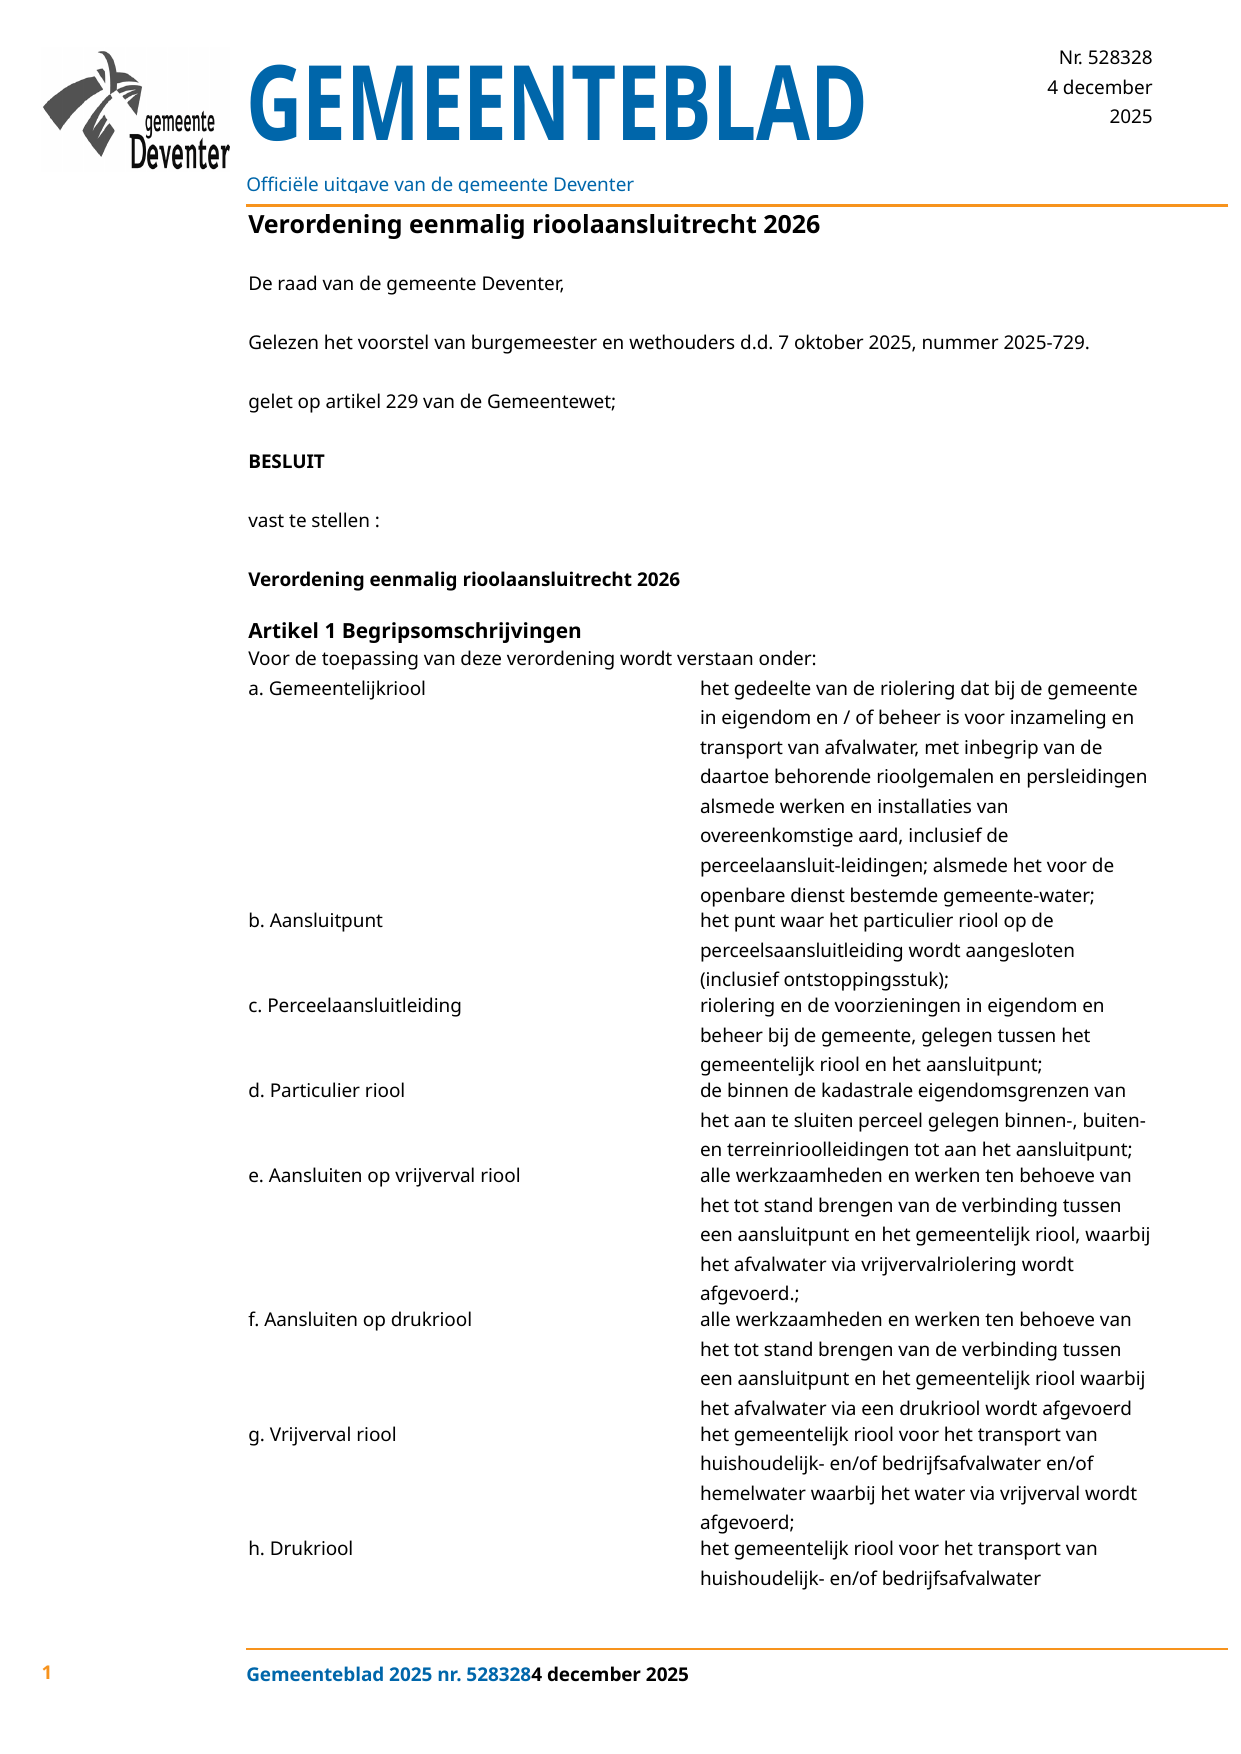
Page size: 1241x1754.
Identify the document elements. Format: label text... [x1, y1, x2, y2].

text vast te stellen : [248, 507, 1152, 533]
table_header a. Gemeentelijkriool [248, 675, 700, 907]
table_cell e. Aansluiten op vrijverval riool [248, 1162, 700, 1306]
table_cell het gemeentelijk riool voor het transport van huishoudelijk- en/of bedrijfsafvalwater en/of hemelwater waarbij het water via vrijverval wordt afgevoerd; [700, 1421, 1152, 1535]
table_cell riolering en de voorzieningen in eigendom en beheer bij de gemeente, gelegen tussen het gemeentelijk riool en het aansluitpunt; [700, 993, 1152, 1077]
table_cell f. Aansluiten op drukriool [248, 1306, 700, 1421]
text gelet op artikel 229 van de Gemeentewet; [248, 389, 1152, 414]
table_cell het punt waar het particulier riool op de perceelsaansluitleiding wordt aangesloten (inclusief ontstoppingsstuk); [700, 908, 1152, 992]
table_cell g. Vrijverval riool [248, 1421, 700, 1535]
text BESLUIT [248, 448, 1152, 473]
table_cell het gemeentelijk riool voor het transport van huishoudelijk- en/of bedrijfsafvalwater [700, 1535, 1152, 1591]
text Artikel 1 Begripsomschrijvingen [248, 617, 1152, 645]
table_cell alle werkzaamheden en werken ten behoeve van het tot stand brengen van de verbinding tussen een aansluitpunt en het gemeentelijk riool, waarbij het afvalwater via vrijvervalriolering wordt afgevoerd.; [700, 1162, 1152, 1306]
text Gelezen het voorstel van burgemeester en wethouders d.d. 7 oktober 2025, nummer 2025-729. [248, 329, 1152, 355]
text Voor de toepassing van deze verordening wordt verstaan onder: [248, 645, 1152, 671]
text De raad van de gemeente Deventer, [248, 270, 1152, 296]
table_cell h. Drukriool [248, 1535, 700, 1591]
text Verordening eenmalig rioolaansluitrecht 2026 [248, 566, 1152, 592]
table_cell c. Perceelaansluitleiding [248, 993, 700, 1077]
table_cell alle werkzaamheden en werken ten behoeve van het tot stand brengen van de verbinding tussen een aansluitpunt en het gemeentelijk riool waarbij het afvalwater via een drukriool wordt afgevoerd [700, 1306, 1152, 1421]
table_cell b. Aansluitpunt [248, 908, 700, 992]
text Verordening eenmalig rioolaansluitrecht 2026 [248, 207, 1152, 241]
picture [41, 47, 231, 172]
table_cell de binnen de kadastrale eigendomsgrenzen van het aan te sluiten perceel gelegen binnen-, buiten- en terreinrioolleidingen tot aan het aansluitpunt; [700, 1077, 1152, 1162]
table_cell d. Particulier riool [248, 1077, 700, 1162]
table_header het gedeelte van de riolering dat bij de gemeente in eigendom en / of beheer is voor inzameling en transport van afvalwater, met inbegrip van de daartoe behorende rioolgemalen en persleidingen alsmede werken en installaties van overeenkomstige aard, inclusief de perceelaansluit-leidingen; alsmede het voor de openbare dienst bestemde gemeente-water; [700, 675, 1152, 907]
